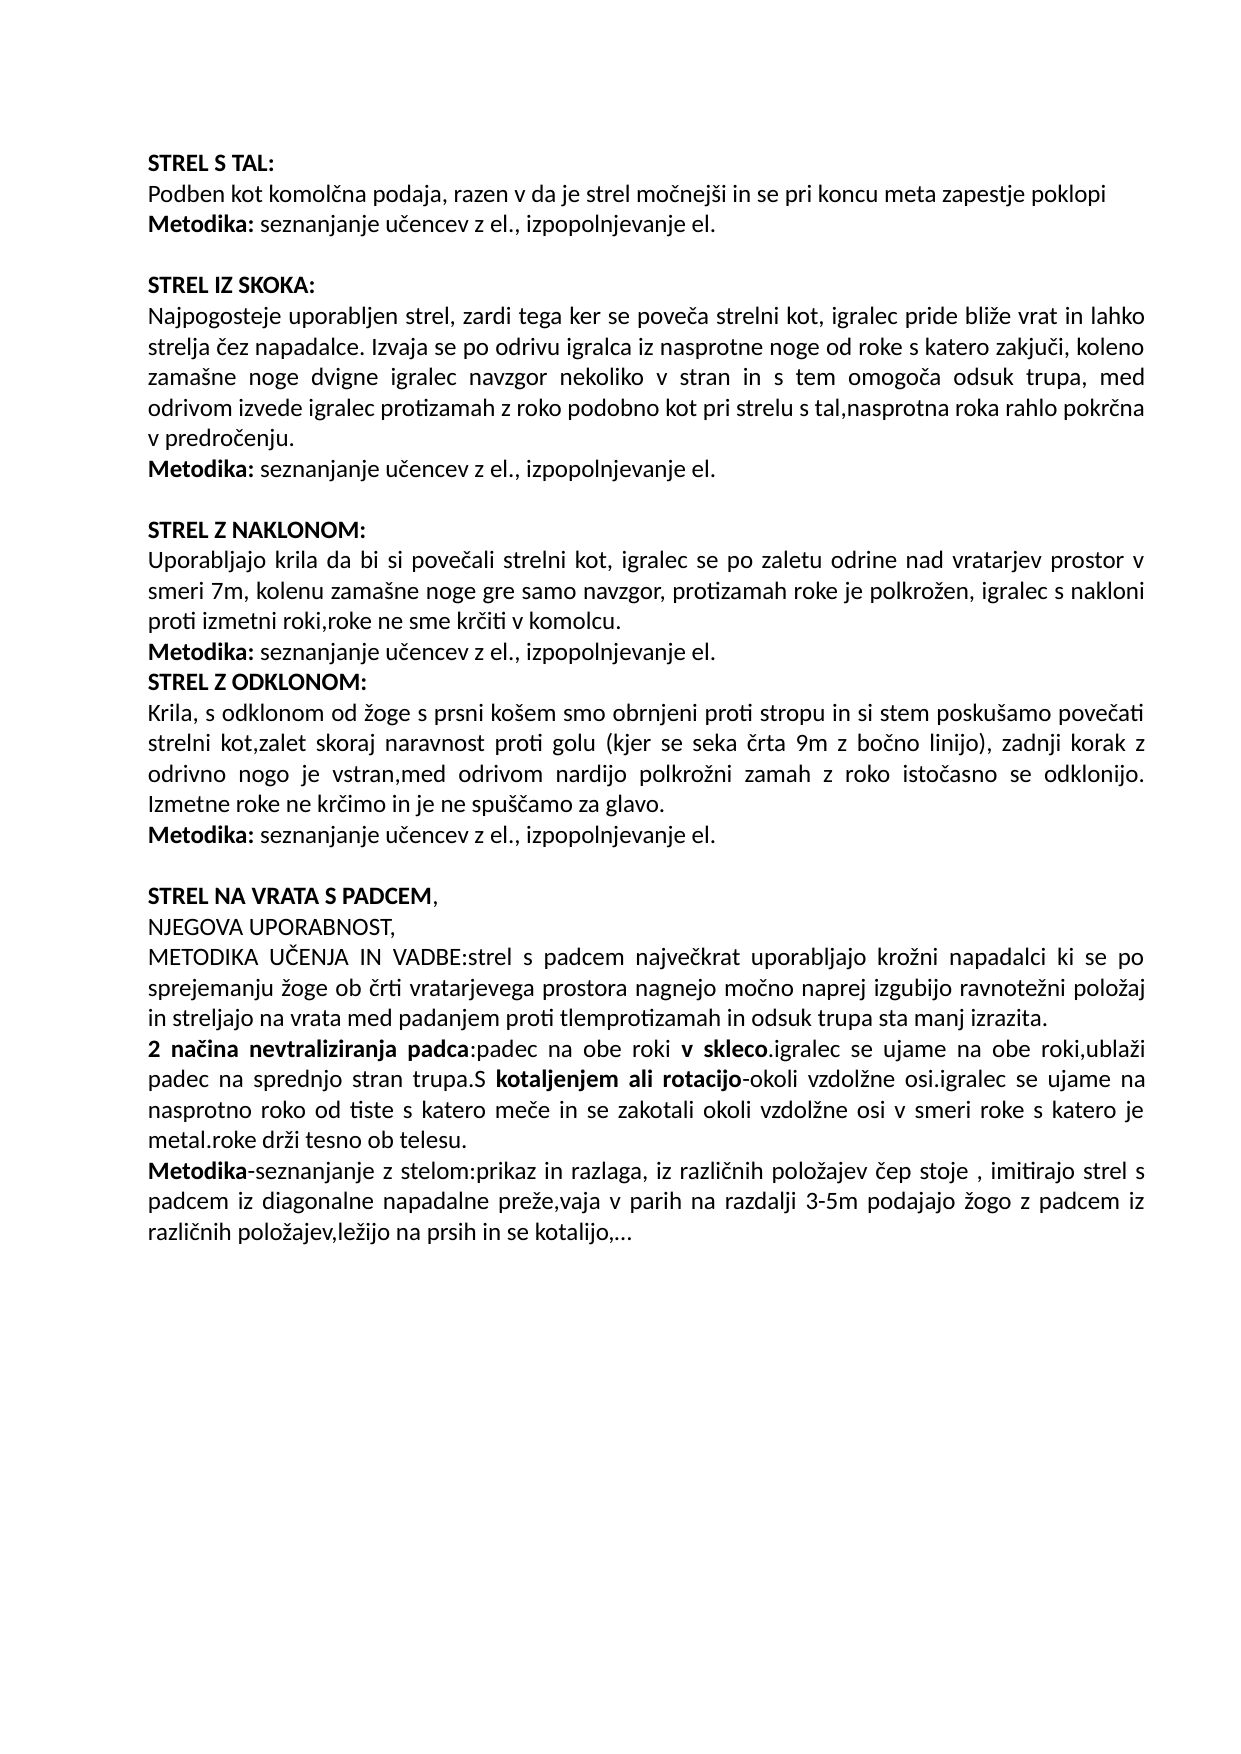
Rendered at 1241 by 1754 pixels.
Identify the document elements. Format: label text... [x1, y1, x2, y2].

text Metodika-seznanjanje z stelom:prikaz in razlaga, iz različnih položajev čep stoje , imitirajo strel s padcem iz diagonalne napadalne preže,vaja v parih na razdalji 3-5m podajajo žogo z padcem iz različnih položajev,ležijo na prsih in se kotalijo,… [148, 1155, 1146, 1246]
text Metodika: seznanjanje učencev z el., izpopolnjevanje el. [148, 453, 1146, 483]
text STREL Z NAKLONOM: [148, 514, 1146, 544]
text Metodika: seznanjanje učencev z el., izpopolnjevanje el. [148, 636, 1146, 666]
text STREL NA VRATA S PADCEM, [148, 880, 1146, 911]
text METODIKA UČENJA IN VADBE:strel s padcem največkrat uporabljajo krožni napadalci ki se po sprejemanju žoge ob črti vratarjevega prostora nagnejo močno naprej izgubijo ravnotežni položaj in streljajo na vrata med padanjem proti tlemprotizamah in odsuk trupa sta manj izrazita. [148, 941, 1146, 1033]
text STREL IZ SKOKA: [148, 270, 1146, 300]
text Krila, s odklonom od žoge s prsni košem smo obrnjeni proti stropu in si stem poskušamo povečati strelni kot,zalet skoraj naravnost proti golu (kjer se seka črta 9m z bočno linijo), zadnji korak z odrivno nogo je vstran,med odrivom nardijo polkrožni zamah z roko istočasno se odklonijo. Izmetne roke ne krčimo in je ne spuščamo za glavo. [148, 697, 1146, 819]
text Podben kot komolčna podaja, razen v da je strel močnejši in se pri koncu meta zapestje poklopi [148, 178, 1146, 209]
text NJEGOVA UPORABNOST, [148, 911, 1146, 941]
text Uporabljajo krila da bi si povečali strelni kot, igralec se po zaletu odrine nad vratarjev prostor v smeri 7m, kolenu zamašne noge gre samo navzgor, protizamah roke je polkrožen, igralec s nakloni proti izmetni roki,roke ne sme krčiti v komolcu. [148, 544, 1146, 636]
text 2 načina nevtraliziranja padca:padec na obe roki v skleco.igralec se ujame na obe roki,ublaži padec na sprednjo stran trupa.S kotaljenjem ali rotacijo-okoli vzdolžne osi.igralec se ujame na nasprotno roko od tiste s katero meče in se zakotali okoli vzdolžne osi v smeri roke s katero je metal.roke drži tesno ob telesu. [148, 1033, 1146, 1155]
text Metodika: seznanjanje učencev z el., izpopolnjevanje el. [148, 209, 1146, 239]
text Metodika: seznanjanje učencev z el., izpopolnjevanje el. [148, 819, 1146, 849]
text STREL Z ODKLONOM: [148, 666, 1146, 697]
text STREL S TAL: [148, 148, 1146, 178]
text Najpogosteje uporabljen strel, zardi tega ker se poveča strelni kot, igralec pride bliže vrat in lahko strelja čez napadalce. Izvaja se po odrivu igralca iz nasprotne noge od roke s katero zakjuči, koleno zamašne noge dvigne igralec navzgor nekoliko v stran in s tem omogoča odsuk trupa, med odrivom izvede igralec protizamah z roko podobno kot pri strelu s tal,nasprotna roka rahlo pokrčna v predročenju. [148, 300, 1146, 453]
